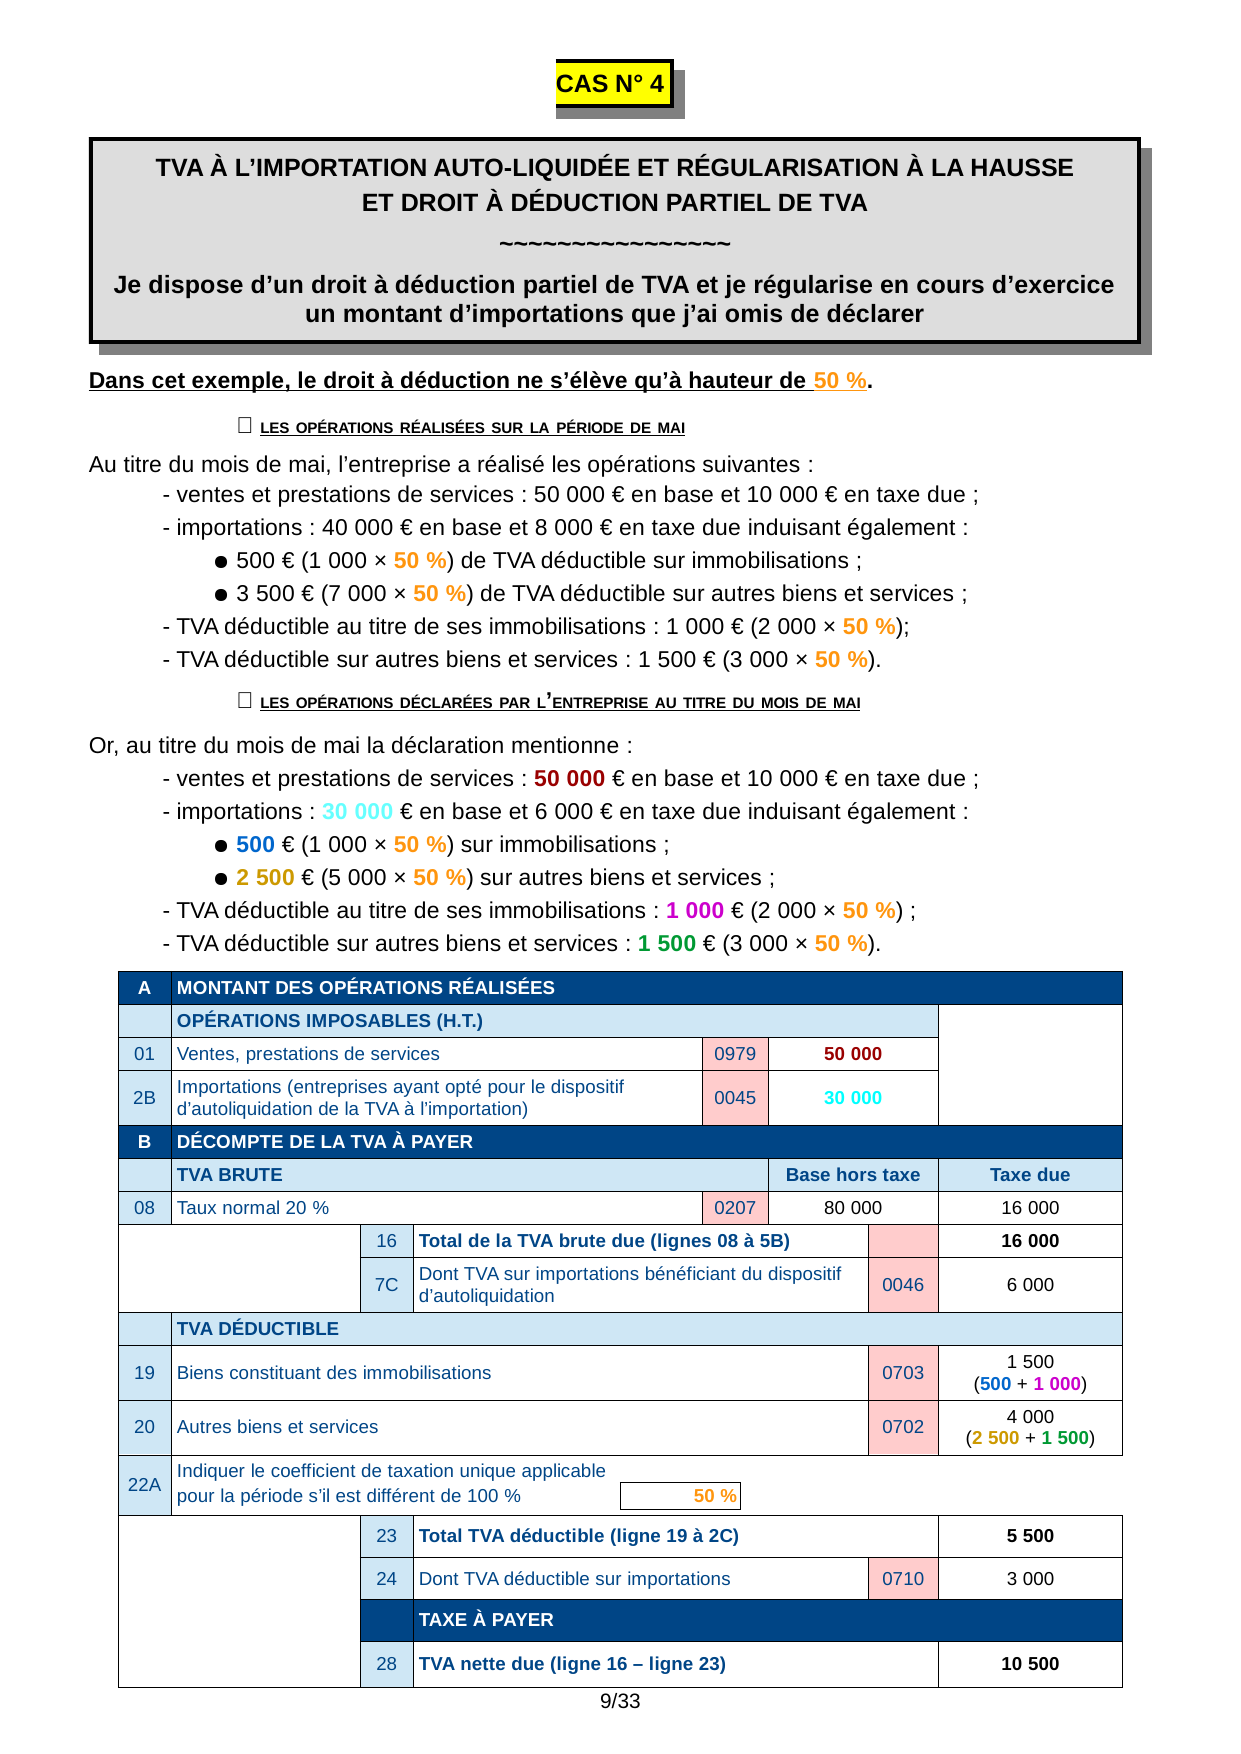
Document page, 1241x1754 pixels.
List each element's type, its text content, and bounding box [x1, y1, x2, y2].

text Je dispose d’un droit à déduction partiel de TVA et je régularise en cours d’exercice un montant d’importations que j’ai omis de déclarer [93, 254, 1137, 340]
table_cell 16 000 [939, 1192, 1122, 1224]
table_cell 16 [361, 1225, 413, 1257]
table_cell 80 000 [769, 1192, 938, 1224]
subtitle TVA À L’IMPORTATION AUTO-LIQUIDÉE ET RÉGULARISATION À LA HAUSSE [93, 141, 1137, 172]
text  les opérations déclarées par l’entreprise au titre du mois de mai [88, 687, 1152, 714]
table_cell [869, 1225, 938, 1257]
table_cell B [119, 1126, 171, 1158]
table_cell 2B [119, 1071, 171, 1125]
table_cell [119, 1159, 171, 1191]
table_cell Dont TVA sur importations bénéficiant du dispositif d’autoliquidation [414, 1258, 868, 1312]
table_cell TVA BRUTE [172, 1159, 768, 1191]
table_cell 24 [361, 1558, 413, 1599]
table_cell [119, 1005, 171, 1037]
table_cell 3 000 [939, 1558, 1122, 1599]
table_cell Ventes, prestations de services [172, 1038, 702, 1070]
table_cell Total TVA déductible (ligne 19 à 2C) [414, 1516, 938, 1557]
table_cell 0702 [869, 1401, 938, 1454]
table_cell DÉCOMPTE DE LA TVA À PAYER [172, 1126, 1122, 1158]
list 2 500 € (5 000 × 50 %) sur autres biens et services ; [88, 863, 1152, 890]
table_cell 0045 [703, 1071, 768, 1125]
table_cell 23 [361, 1516, 413, 1557]
text - TVA déductible sur autres biens et services : 1 500 € (3 000 × 50 %). [88, 645, 1152, 672]
table_cell [119, 1313, 171, 1345]
text - TVA déductible au titre de ses immobilisations : 1 000 € (2 000 × 50 %); [88, 612, 1152, 639]
text ET DROIT À DÉDUCTION PARTIEL DE TVA [93, 172, 1137, 213]
table_cell 7C [361, 1258, 413, 1312]
table_cell 5 500 [939, 1516, 1122, 1557]
table_cell 01 [119, 1038, 171, 1070]
text - ventes et prestations de services : 50 000 € en base et 10 000 € en taxe due ; [88, 480, 1152, 507]
table_cell TAXE À PAYER [414, 1600, 1122, 1641]
table_cell OPÉRATIONS IMPOSABLES (H.T.) [172, 1005, 938, 1037]
table_cell 50 000 [769, 1038, 938, 1070]
text Au titre du mois de mai, l’entreprise a réalisé les opérations suivantes : [88, 450, 1152, 477]
table_cell [361, 1600, 413, 1641]
table_cell 0703 [869, 1346, 938, 1400]
table_cell TVA nette due (ligne 16 – ligne 23) [414, 1642, 938, 1687]
table_cell 08 [119, 1192, 171, 1224]
table_cell 10 500 [939, 1642, 1122, 1687]
text Dans cet exemple, le droit à déduction ne s’élève qu’à hauteur de 50 %. [88, 367, 1152, 394]
text - importations : 40 000 € en base et 8 000 € en taxe due induisant également : [88, 513, 1152, 540]
table_cell Dont TVA déductible sur importations [414, 1558, 868, 1599]
table_cell Autres biens et services [172, 1401, 868, 1454]
table_cell 20 [119, 1401, 171, 1454]
table_cell 0710 [869, 1558, 938, 1599]
table_cell 0046 [869, 1258, 938, 1312]
subtitle CAS N° 4 [88, 59, 670, 119]
table_cell 1 500 (500 + 1 000) [939, 1346, 1122, 1400]
table_cell 30 000 [769, 1071, 938, 1125]
table_cell [939, 1005, 1122, 1125]
table_cell TVA DÉDUCTIBLE [172, 1313, 1122, 1345]
table_cell Indiquer le coefficient de taxation unique applicable pour la période s’il est différent de 100 % 50 % [172, 1456, 1122, 1515]
table_cell 16 000 [939, 1225, 1122, 1257]
table_header A [119, 972, 171, 1004]
text Or, au titre du mois de mai la déclaration mentionne : [88, 731, 1152, 758]
table_cell 0979 [703, 1038, 768, 1070]
table_header MONTANT DES OPÉRATIONS RÉALISÉES [172, 972, 1122, 1004]
text - TVA déductible sur autres biens et services : 1 500 € (3 000 × 50 %). [88, 929, 1152, 956]
text - TVA déductible au titre de ses immobilisations : 1 000 € (2 000 × 50 %) ; [88, 896, 1152, 923]
table_cell [119, 1225, 360, 1312]
table_cell 28 [361, 1642, 413, 1687]
table_cell Taxe due [939, 1159, 1122, 1191]
table_cell Biens constituant des immobilisations [172, 1346, 868, 1400]
table_cell 4 000 (2 500 + 1 500) [939, 1401, 1122, 1454]
table_cell [119, 1516, 360, 1687]
table_cell Taux normal 20 % [172, 1192, 702, 1224]
list 500 € (1 000 × 50 %) sur immobilisations ; [88, 830, 1152, 857]
list 3 500 € (7 000 × 50 %) de TVA déductible sur autres biens et services ; [88, 579, 1152, 606]
table_cell 0207 [703, 1192, 768, 1224]
text  les opérations réalisées sur la période de mai [88, 411, 1152, 438]
list 500 € (1 000 × 50 %) de TVA déductible sur immobilisations ; [88, 546, 1152, 573]
text ~~~~~~~~~~~~~~~~ [93, 213, 1137, 254]
table_cell 6 000 [939, 1258, 1122, 1312]
table_cell Importations (entreprises ayant opté pour le dispositif d’autoliquidation de la TVA à l’importation) [172, 1071, 702, 1125]
text - importations : 30 000 € en base et 6 000 € en taxe due induisant également : [88, 797, 1152, 824]
table_cell Base hors taxe [769, 1159, 938, 1191]
table_cell Total de la TVA brute due (lignes 08 à 5B) [414, 1225, 868, 1257]
subtitle [674, 59, 1152, 119]
table_cell 19 [119, 1346, 171, 1400]
table_cell 22A [119, 1456, 171, 1515]
text - ventes et prestations de services : 50 000 € en base et 10 000 € en taxe due ; [88, 764, 1152, 791]
